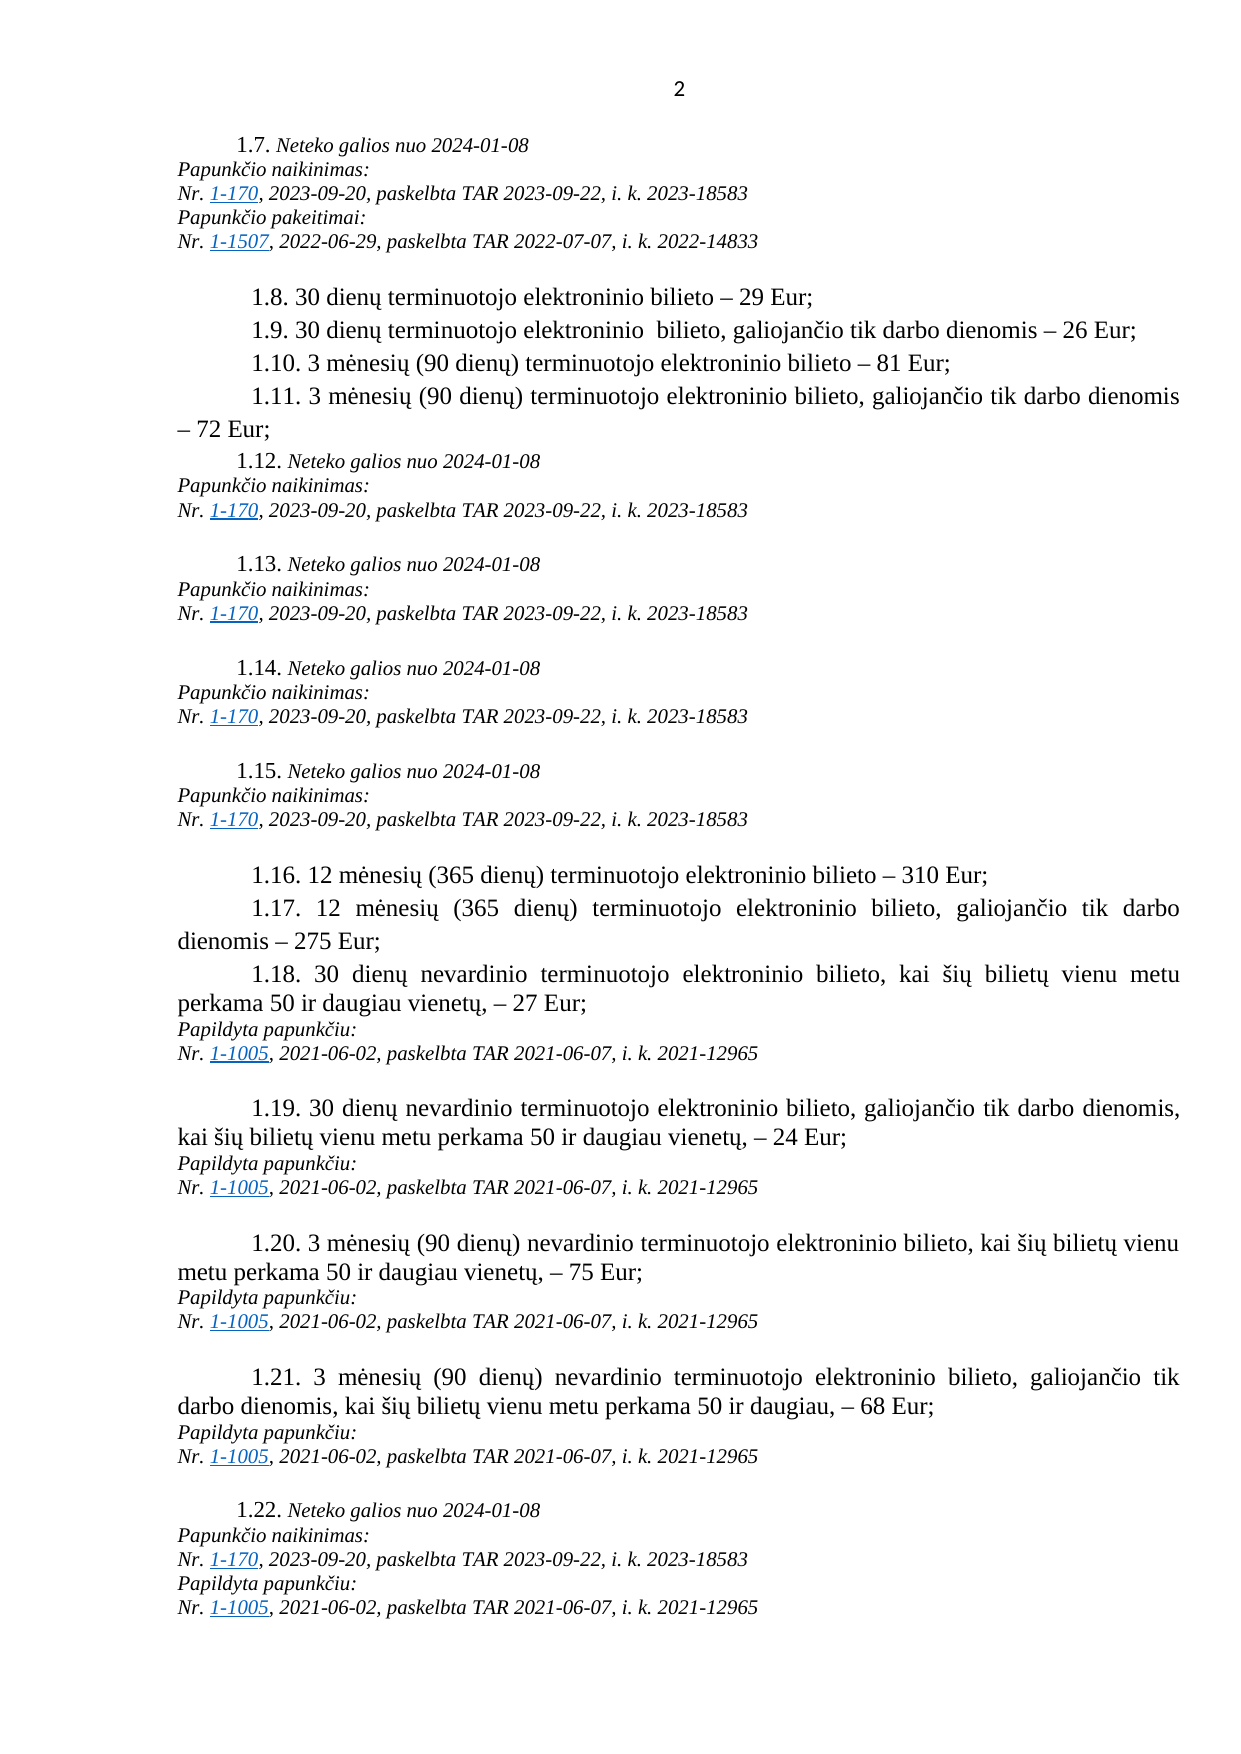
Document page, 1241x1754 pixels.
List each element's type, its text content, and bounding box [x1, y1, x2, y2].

text Papunkčio naikinimas: [177, 577, 1181, 601]
text Nr. 1-170, 2023-09-20, paskelbta TAR 2023-09-22, i. k. 2023-18583 [177, 1547, 1181, 1571]
text 1.13. Neteko galios nuo 2024-01-08 [177, 550, 1181, 577]
text Papunkčio pakeitimai: [177, 205, 1181, 229]
text Nr. 1-1005, 2021-06-02, paskelbta TAR 2021-06-07, i. k. 2021-12965 [177, 1595, 1181, 1619]
text 1.7. Neteko galios nuo 2024-01-08 [177, 131, 1181, 157]
text 1.12. Neteko galios nuo 2024-01-08 [177, 447, 1181, 473]
text Papunkčio naikinimas: [177, 473, 1181, 497]
text Nr. 1-170, 2023-09-20, paskelbta TAR 2023-09-22, i. k. 2023-18583 [177, 181, 1181, 205]
text 1.21. 3 mėnesių (90 dienų) nevardinio terminuotojo elektroninio bilieto, galiojančio tik darbo dienomis, kai šių bilietų vienu metu perkama 50 ir daugiau, – 68 Eur; [177, 1362, 1181, 1420]
text 1.19. 30 dienų nevardinio terminuotojo elektroninio bilieto, galiojančio tik darbo dienomis, kai šių bilietų vienu metu perkama 50 ir daugiau vienetų, – 24 Eur; [177, 1093, 1181, 1151]
text Nr. 1-1005, 2021-06-02, paskelbta TAR 2021-06-07, i. k. 2021-12965 [177, 1175, 1181, 1199]
text Nr. 1-170, 2023-09-20, paskelbta TAR 2023-09-22, i. k. 2023-18583 [177, 704, 1181, 728]
text Nr. 1-1507, 2022-06-29, paskelbta TAR 2022-07-07, i. k. 2022-14833 [177, 229, 1181, 253]
text 1.17. 12 mėnesių (365 dienų) terminuotojo elektroninio bilieto, galiojančio tik darbo dienomis – 275 Eur; [177, 893, 1181, 955]
text Nr. 1-170, 2023-09-20, paskelbta TAR 2023-09-22, i. k. 2023-18583 [177, 807, 1181, 831]
text 1.14. Neteko galios nuo 2024-01-08 [177, 653, 1181, 680]
text 1.18. 30 dienų nevardinio terminuotojo elektroninio bilieto, kai šių bilietų vienu metu perkama 50 ir daugiau vienetų, – 27 Eur; [177, 959, 1181, 1017]
text 1.16. 12 mėnesių (365 dienų) terminuotojo elektroninio bilieto – 310 Eur; [177, 860, 1181, 889]
text 1.11. 3 mėnesių (90 dienų) terminuotojo elektroninio bilieto, galiojančio tik darbo dienomis – 72 Eur; [177, 381, 1181, 443]
text 1.20. 3 mėnesių (90 dienų) nevardinio terminuotojo elektroninio bilieto, kai šių bilietų vienu metu perkama 50 ir daugiau vienetų, – 75 Eur; [177, 1228, 1181, 1285]
text Nr. 1-1005, 2021-06-02, paskelbta TAR 2021-06-07, i. k. 2021-12965 [177, 1041, 1181, 1065]
text 1.15. Neteko galios nuo 2024-01-08 [177, 757, 1181, 783]
text Nr. 1-1005, 2021-06-02, paskelbta TAR 2021-06-07, i. k. 2021-12965 [177, 1444, 1181, 1468]
text Papunkčio naikinimas: [177, 680, 1181, 704]
text Papildyta papunkčiu: [177, 1285, 1181, 1309]
text 1.9. 30 dienų terminuotojo elektroninio bilieto, galiojančio tik darbo dienomis – 26 Eur; [177, 315, 1181, 344]
text Nr. 1-1005, 2021-06-02, paskelbta TAR 2021-06-07, i. k. 2021-12965 [177, 1309, 1181, 1333]
text Papunkčio naikinimas: [177, 1523, 1181, 1547]
text Papunkčio naikinimas: [177, 783, 1181, 807]
text 1.8. 30 dienų terminuotojo elektroninio bilieto – 29 Eur; [177, 282, 1181, 311]
text Papildyta papunkčiu: [177, 1017, 1181, 1041]
text 1.22. Neteko galios nuo 2024-01-08 [177, 1497, 1181, 1523]
text Nr. 1-170, 2023-09-20, paskelbta TAR 2023-09-22, i. k. 2023-18583 [177, 497, 1181, 522]
text Papildyta papunkčiu: [177, 1151, 1181, 1175]
text 1.10. 3 mėnesių (90 dienų) terminuotojo elektroninio bilieto – 81 Eur; [177, 348, 1181, 377]
text Papunkčio naikinimas: [177, 157, 1181, 181]
text Nr. 1-170, 2023-09-20, paskelbta TAR 2023-09-22, i. k. 2023-18583 [177, 601, 1181, 625]
text Papildyta papunkčiu: [177, 1571, 1181, 1595]
text Papildyta papunkčiu: [177, 1420, 1181, 1444]
